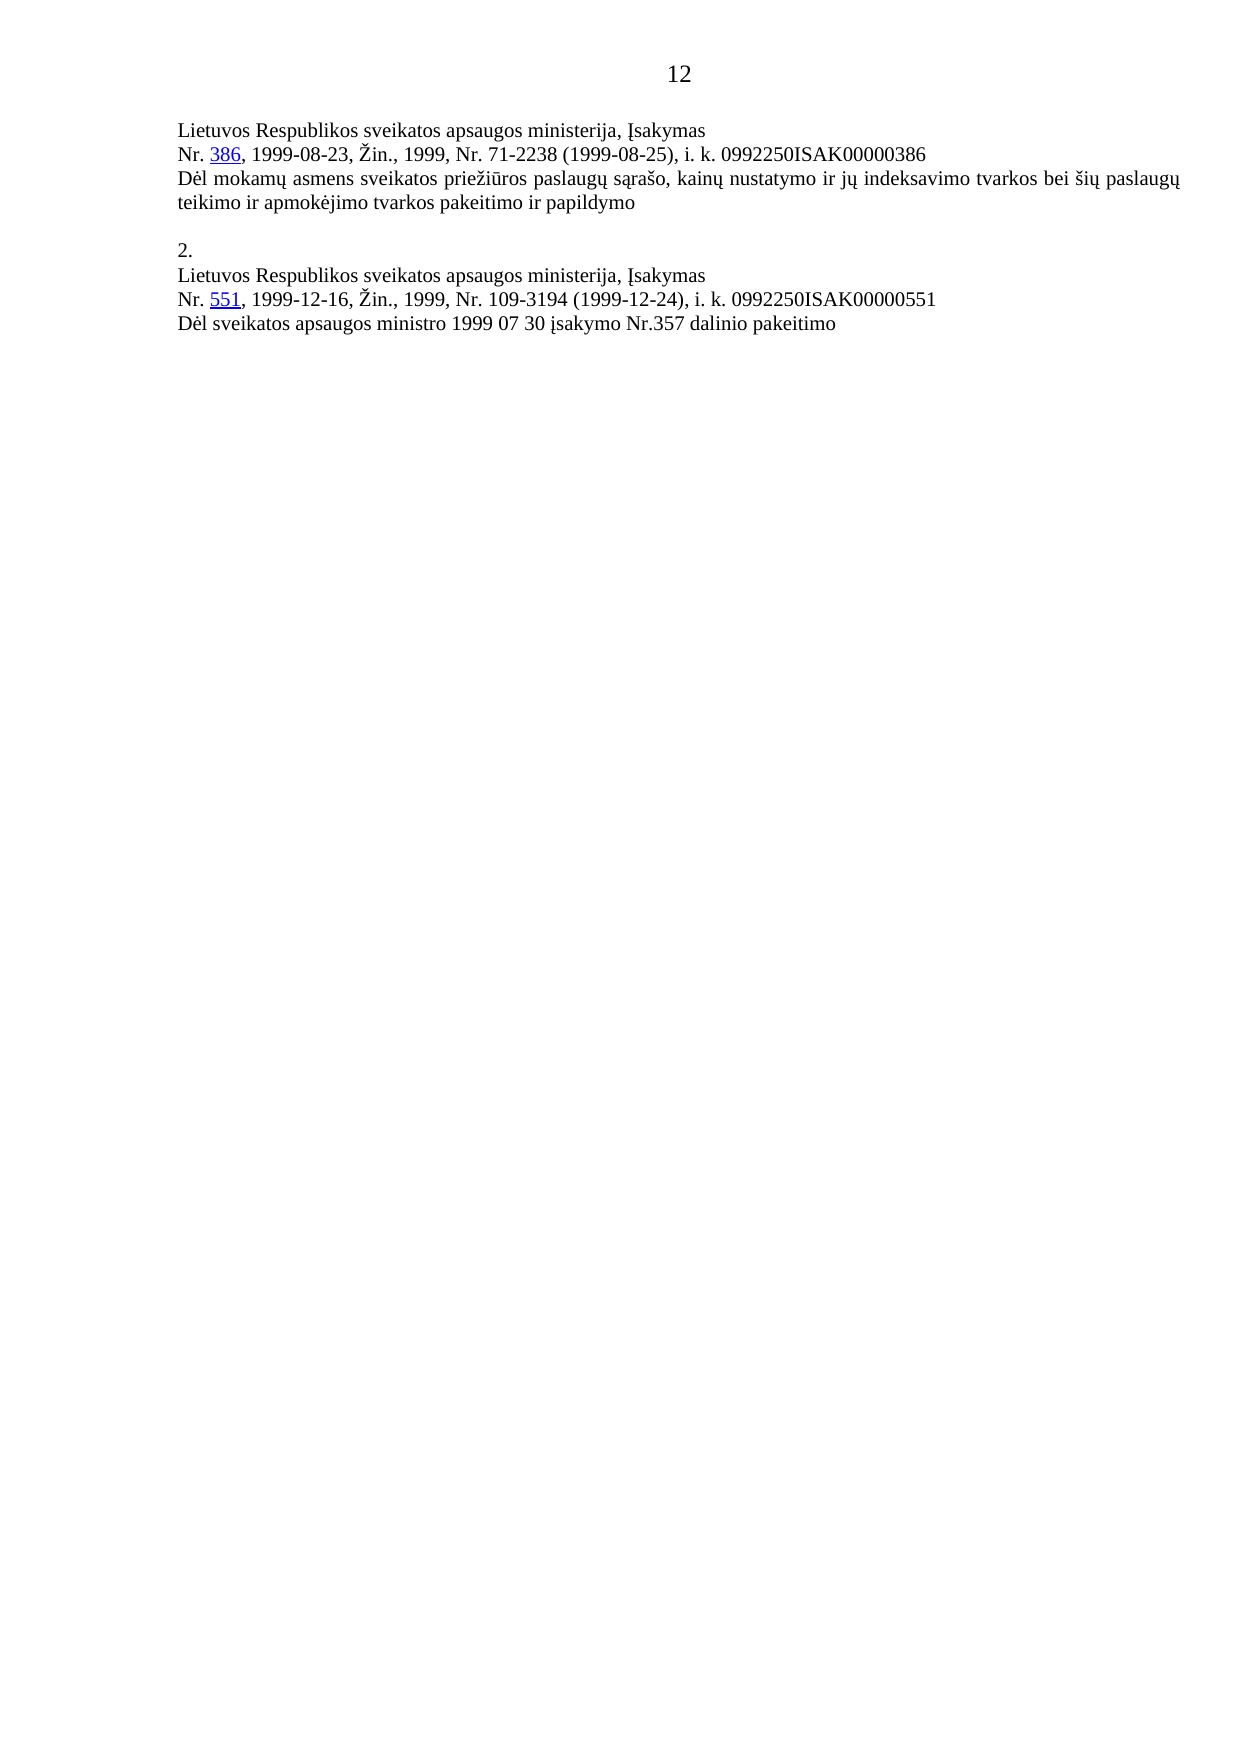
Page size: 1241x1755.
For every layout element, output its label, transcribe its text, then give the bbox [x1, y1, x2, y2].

text Lietuvos Respublikos sveikatos apsaugos ministerija, Įsakymas [177, 262, 1181, 287]
text Dėl mokamų asmens sveikatos priežiūros paslaugų sąrašo, kainų nustatymo ir jų indeksavimo tvarkos bei šių paslaugų teikimo ir apmokėjimo tvarkos pakeitimo ir papildymo [177, 166, 1181, 214]
text Nr. 551, 1999-12-16, Žin., 1999, Nr. 109-3194 (1999-12-24), i. k. 0992250ISAK00000551 [177, 287, 1181, 311]
text Nr. 386, 1999-08-23, Žin., 1999, Nr. 71-2238 (1999-08-25), i. k. 0992250ISAK00000386 [177, 142, 1181, 166]
text 2. [177, 238, 1181, 262]
text Lietuvos Respublikos sveikatos apsaugos ministerija, Įsakymas [177, 118, 1181, 142]
text Dėl sveikatos apsaugos ministro 1999 07 30 įsakymo Nr.357 dalinio pakeitimo [177, 311, 1181, 335]
